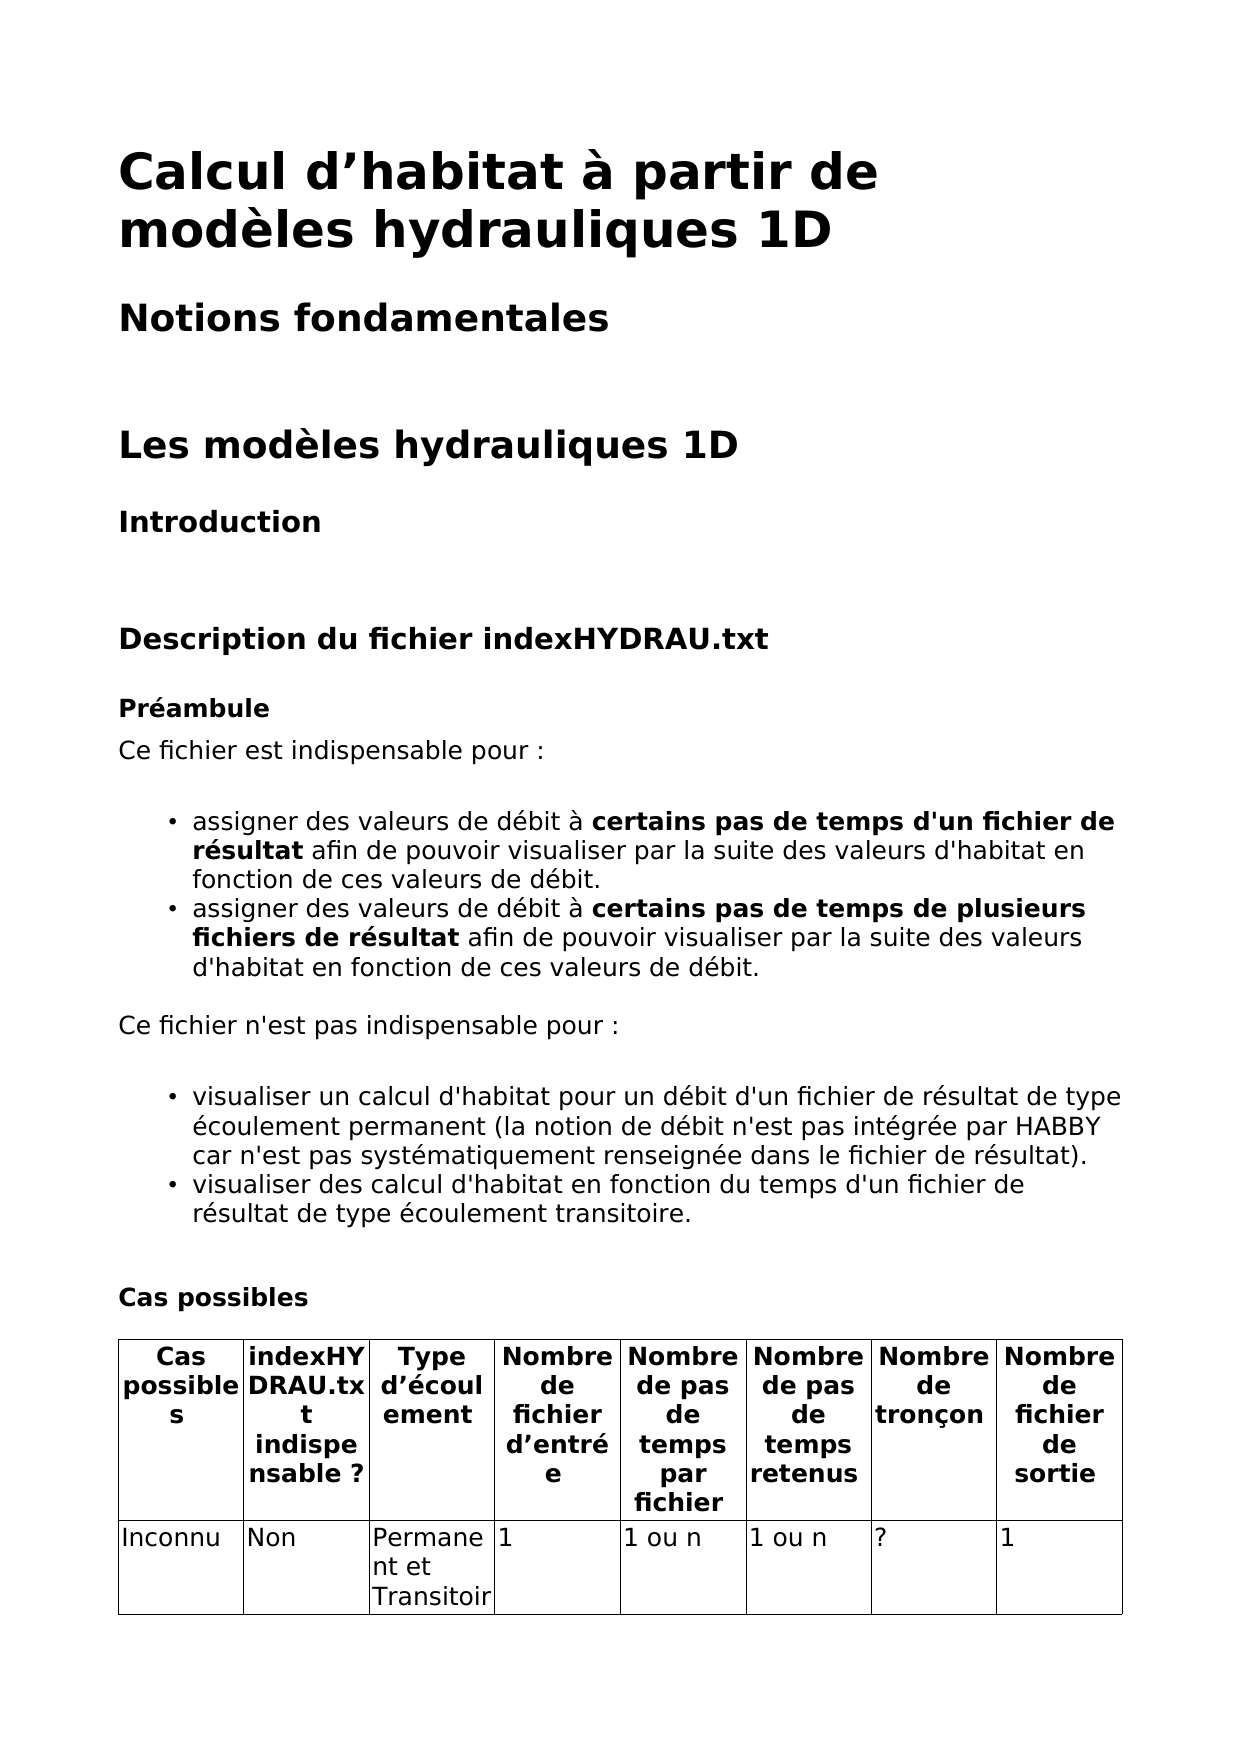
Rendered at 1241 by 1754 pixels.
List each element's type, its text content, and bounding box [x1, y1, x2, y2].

table_cell ? [872, 1521, 996, 1614]
table_header Nombre de tronçon [872, 1340, 996, 1520]
text Ce fichier est indispensable pour : [118, 736, 1122, 765]
list assigner des valeurs de débit à certains pas de temps d'un fichier de résultat afin de pouvoir visualiser par la suite des valeurs d'habitat en fonction de ces valeurs de débit. [177, 807, 1122, 894]
subtitle Description du fichier indexHYDRAU.txt [118, 623, 1122, 657]
table_cell Non [244, 1521, 369, 1614]
list visualiser des calcul d'habitat en fonction du temps d'un fichier de résultat de type écoulement transitoire. [177, 1170, 1122, 1228]
subtitle Introduction [118, 505, 1122, 539]
table_header Cas possibles [119, 1340, 243, 1520]
subtitle Calcul d’habitat à partir de modèles hydrauliques 1D [118, 143, 1122, 259]
text Ce fichier n'est pas indispensable pour : [118, 1011, 1122, 1041]
table_cell 1 [997, 1521, 1122, 1614]
table_header Nombre de pas de temps retenus [747, 1340, 871, 1520]
table_header indexHYDRAU.txt indispensable ? [244, 1340, 369, 1520]
subtitle Les modèles hydrauliques 1D [118, 424, 1122, 468]
table_header Nombre de fichier de sortie [997, 1340, 1122, 1520]
table_header Type d’écoulement [370, 1340, 494, 1520]
subtitle Cas possibles [118, 1283, 1122, 1312]
table_cell Inconnu [119, 1521, 243, 1614]
list assigner des valeurs de débit à certains pas de temps de plusieurs fichiers de résultat afin de pouvoir visualiser par la suite des valeurs d'habitat en fonction de ces valeurs de débit. [177, 894, 1122, 982]
subtitle Notions fondamentales [118, 297, 1122, 341]
subtitle Préambule [118, 694, 1122, 723]
table_header Nombre de fichier d’entrée [495, 1340, 620, 1520]
list visualiser un calcul d'habitat pour un débit d'un fichier de résultat de type écoulement permanent (la notion de débit n'est pas intégrée par HABBY car n'est pas systématiquement renseignée dans le fichier de résultat). [177, 1083, 1122, 1170]
table_cell 1 [495, 1521, 620, 1614]
table_cell 1 ou n [621, 1521, 746, 1614]
table_cell 1 ou n [747, 1521, 871, 1614]
table_header Nombre de pas de temps par fichier [621, 1340, 746, 1520]
table_cell Permanent et Transitoir [370, 1521, 494, 1614]
